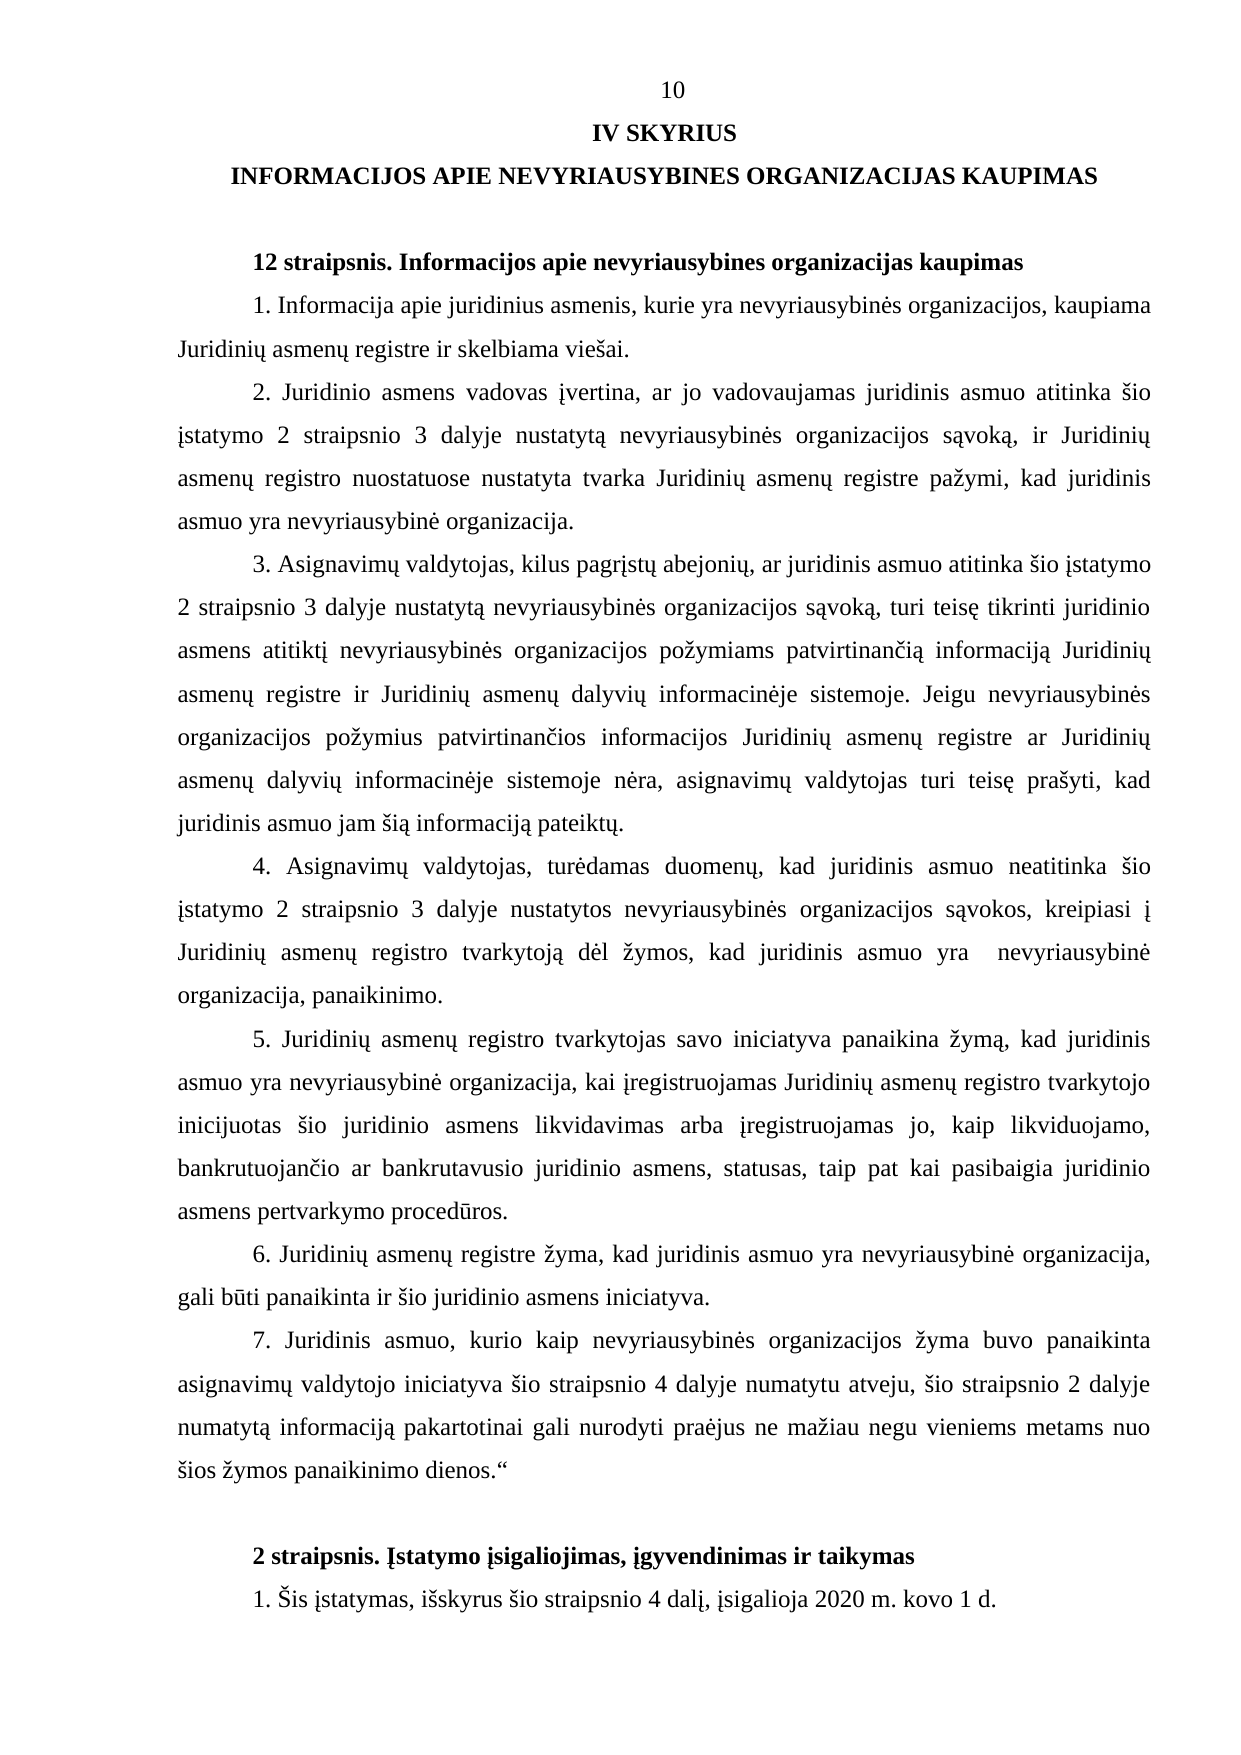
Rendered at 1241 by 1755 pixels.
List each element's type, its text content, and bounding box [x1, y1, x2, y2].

text 4. Asignavimų valdytojas, turėdamas duomenų, kad juridinis asmuo neatitinka šio įstatymo 2 straipsnio 3 dalyje nustatytos nevyriausybinės organizacijos sąvokos, kreipiasi į Juridinių asmenų registro tvarkytoją dėl žymos, kad juridinis asmuo yra nevyriausybinė organizacija, panaikinimo. [177, 851, 1152, 1009]
text 2. Juridinio asmens vadovas įvertina, ar jo vadovaujamas juridinis asmuo atitinka šio įstatymo 2 straipsnio 3 dalyje nustatytą nevyriausybinės organizacijos sąvoką, ir Juridinių asmenų registro nuostatuose nustatyta tvarka Juridinių asmenų registre pažymi, kad juridinis asmuo yra nevyriausybinė organizacija. [177, 377, 1152, 535]
text INFORMACIJOS APIE NEVYRIAUSYBINES ORGANIZACIJAS KAUPIMAS [177, 161, 1152, 190]
text 12 straipsnis. Informacijos apie nevyriausybines organizacijas kaupimas [177, 247, 1152, 276]
text 7. Juridinis asmuo, kurio kaip nevyriausybinės organizacijos žyma buvo panaikinta asignavimų valdytojo iniciatyva šio straipsnio 4 dalyje numatytu atveju, šio straipsnio 2 dalyje numatytą informaciją pakartotinai gali nurodyti praėjus ne mažiau negu vieniems metams nuo šios žymos panaikinimo dienos.“ [177, 1326, 1152, 1484]
text 5. Juridinių asmenų registro tvarkytojas savo iniciatyva panaikina žymą, kad juridinis asmuo yra nevyriausybinė organizacija, kai įregistruojamas Juridinių asmenų registro tvarkytojo inicijuotas šio juridinio asmens likvidavimas arba įregistruojamas jo, kaip likviduojamo, bankrutuojančio ar bankrutavusio juridinio asmens, statusas, taip pat kai pasibaigia juridinio asmens pertvarkymo procedūros. [177, 1024, 1152, 1225]
text 1. Šis įstatymas, išskyrus šio straipsnio 4 dalį, įsigalioja 2020 m. kovo 1 d. [177, 1584, 1152, 1613]
text 2 straipsnis. Įstatymo įsigaliojimas, įgyvendinimas ir taikymas [177, 1541, 1152, 1570]
text 6. Juridinių asmenų registre žyma, kad juridinis asmuo yra nevyriausybinė organizacija, gali būti panaikinta ir šio juridinio asmens iniciatyva. [177, 1239, 1152, 1311]
text IV SKYRIUS [177, 118, 1152, 147]
text 3. Asignavimų valdytojas, kilus pagrįstų abejonių, ar juridinis asmuo atitinka šio įstatymo 2 straipsnio 3 dalyje nustatytą nevyriausybinės organizacijos sąvoką, turi teisę tikrinti juridinio asmens atitiktį nevyriausybinės organizacijos požymiams patvirtinančią informaciją Juridinių asmenų registre ir Juridinių asmenų dalyvių informacinėje sistemoje. Jeigu nevyriausybinės organizacijos požymius patvirtinančios informacijos Juridinių asmenų registre ar Juridinių asmenų dalyvių informacinėje sistemoje nėra, asignavimų valdytojas turi teisę prašyti, kad juridinis asmuo jam šią informaciją pateiktų. [177, 549, 1152, 837]
text 1. Informacija apie juridinius asmenis, kurie yra nevyriausybinės organizacijos, kaupiama Juridinių asmenų registre ir skelbiama viešai. [177, 291, 1152, 362]
